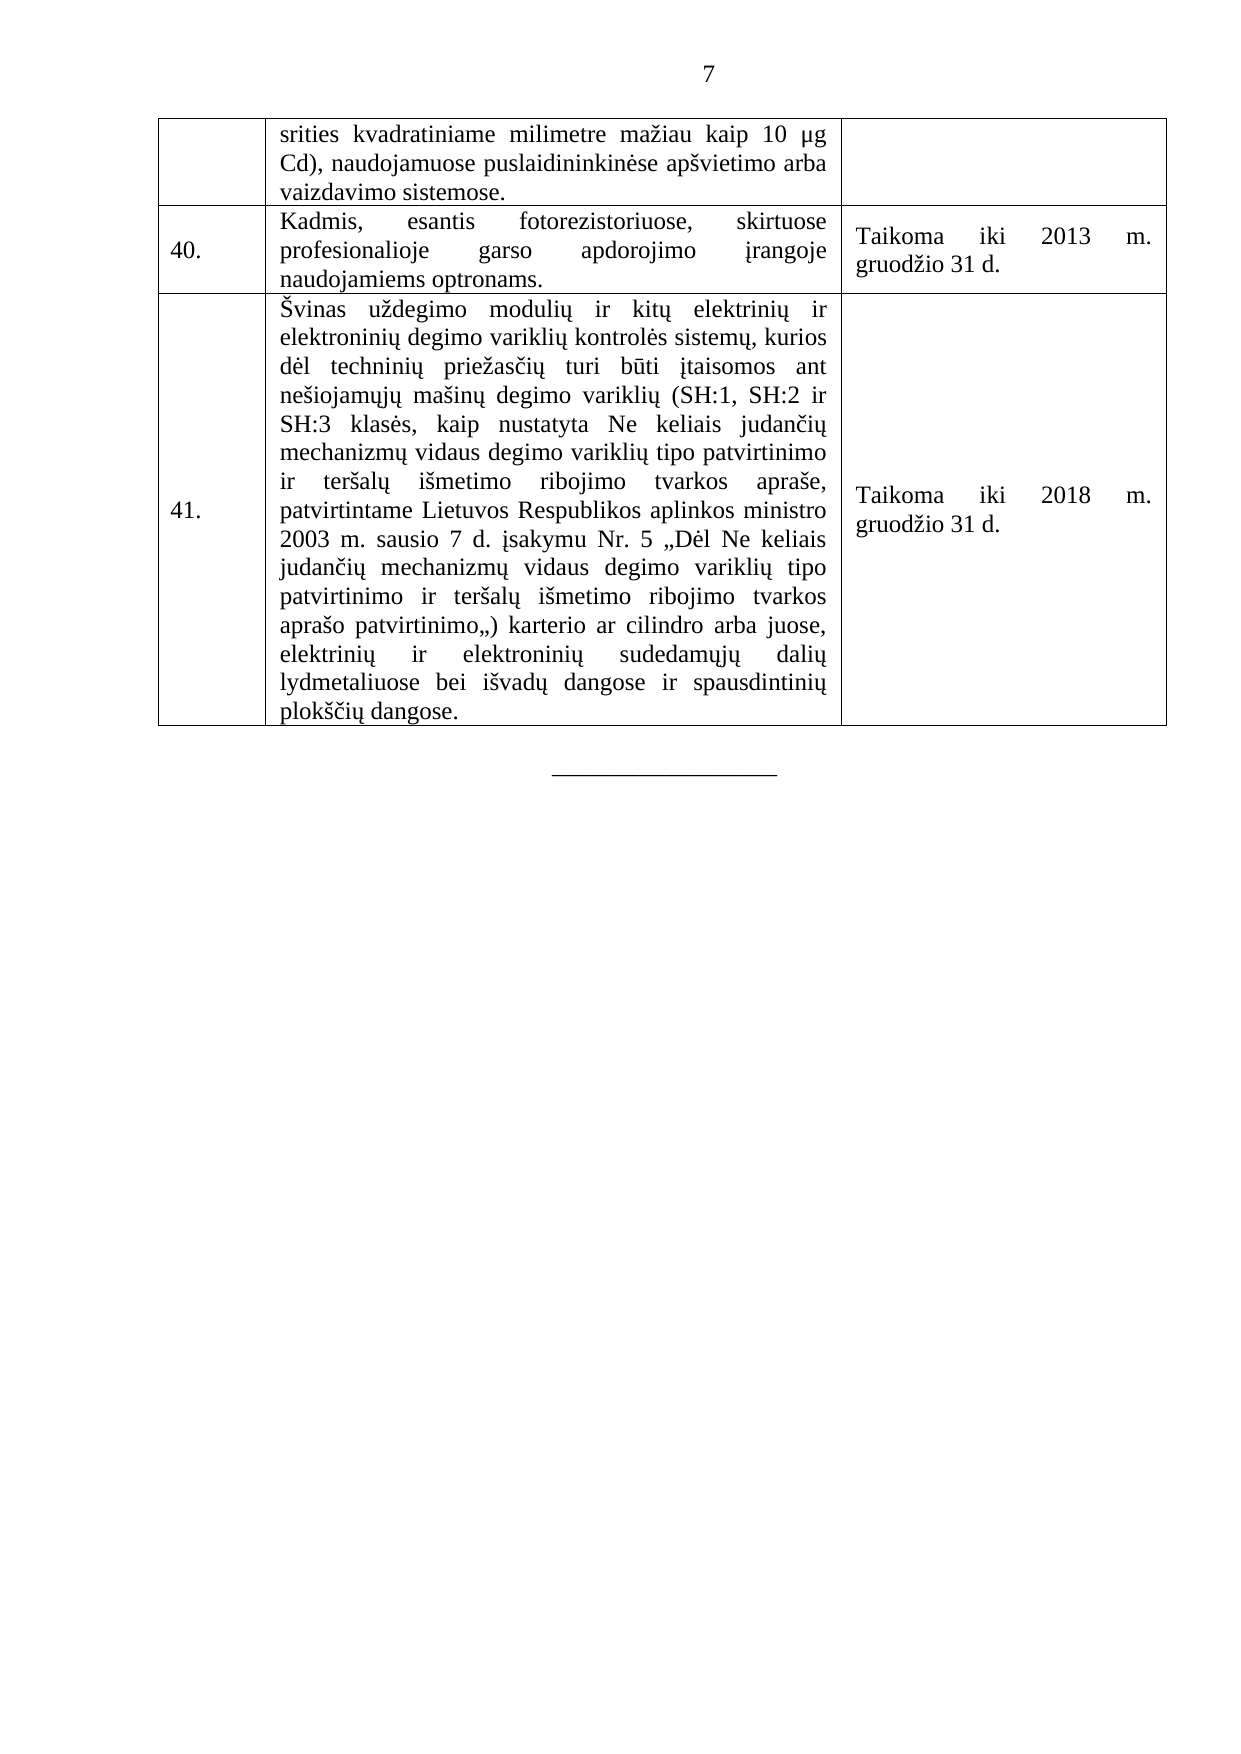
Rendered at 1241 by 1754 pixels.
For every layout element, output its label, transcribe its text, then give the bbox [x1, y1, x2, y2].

table_cell Taikoma iki 2018 m. gruodžio 31 d. [842, 294, 1166, 725]
table_cell srities kvadratiniame milimetre mažiau kaip 10 μg Cd), naudojamuose puslaidininkinėse apšvietimo arba vaizdavimo sistemose. [266, 119, 841, 205]
table_cell 40. [159, 206, 265, 293]
table_cell [159, 119, 265, 205]
text __________________ [177, 750, 1152, 779]
table_cell Kadmis, esantis fotorezistoriuose, skirtuose profesionalioje garso apdorojimo įrangoje naudojamiems optronams. [266, 206, 841, 293]
table_cell Švinas uždegimo modulių ir kitų elektrinių ir elektroninių degimo variklių kontrolės sistemų, kurios dėl techninių priežasčių turi būti įtaisomos ant nešiojamųjų mašinų degimo variklių (SH:1, SH:2 ir SH:3 klasės, kaip nustatyta Ne keliais judančių mechanizmų vidaus degimo variklių tipo patvirtinimo ir teršalų išmetimo ribojimo tvarkos apraše, patvirtintame Lietuvos Respublikos aplinkos ministro 2003 m. sausio 7 d. įsakymu Nr. 5 „Dėl Ne keliais judančių mechanizmų vidaus degimo variklių tipo patvirtinimo ir teršalų išmetimo ribojimo tvarkos aprašo patvirtinimo„) karterio ar cilindro arba juose, elektrinių ir elektroninių sudedamųjų dalių lydmetaliuose bei išvadų dangose ir spausdintinių plokščių dangose. [266, 294, 841, 725]
table_cell [842, 119, 1166, 205]
table_cell Taikoma iki 2013 m. gruodžio 31 d. [842, 206, 1166, 293]
table_cell 41. [159, 294, 265, 725]
